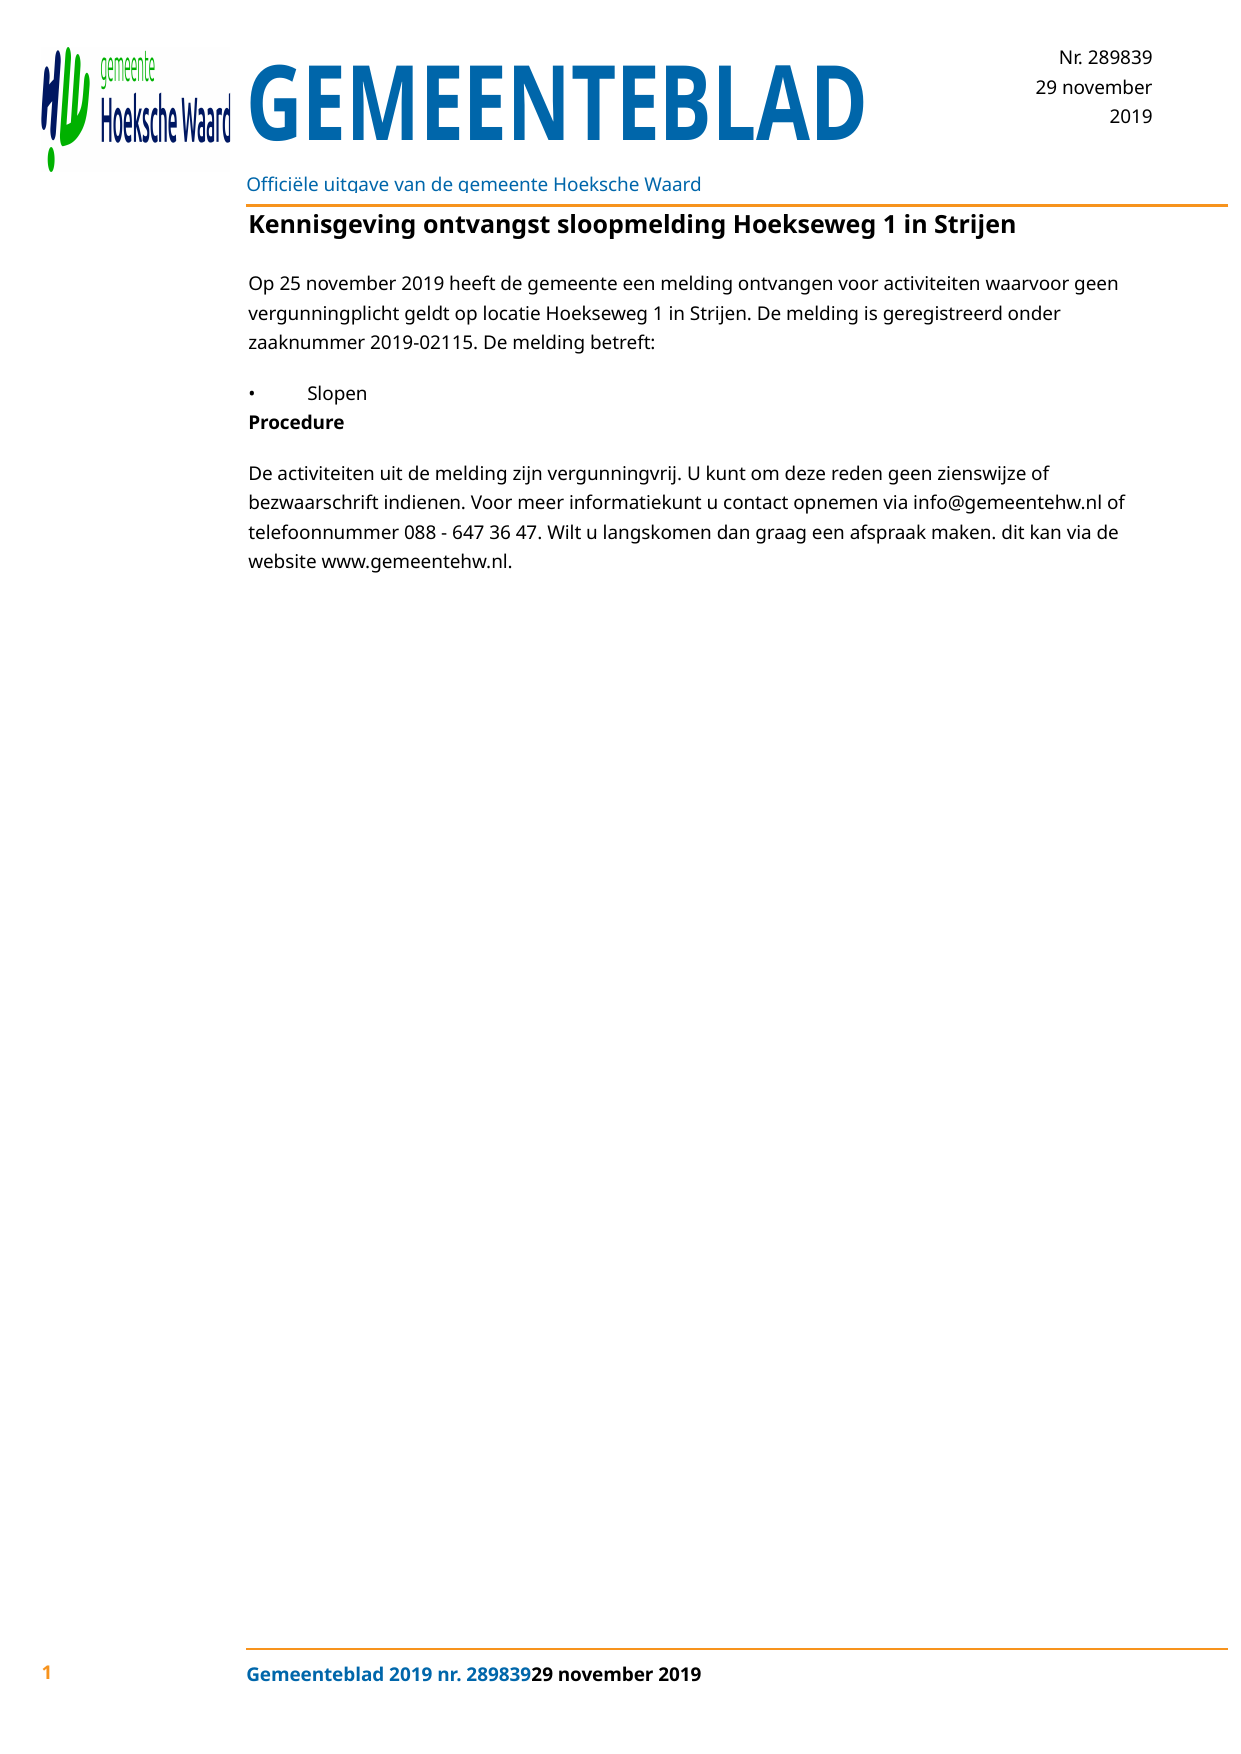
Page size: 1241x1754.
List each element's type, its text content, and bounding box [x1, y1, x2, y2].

text Procedure [248, 409, 1152, 435]
text Op 25 november 2019 heeft de gemeente een melding ontvangen voor activiteiten waarvoor geen vergunningplicht geldt op locatie Hoekseweg 1 in Strijen. De melding is geregistreerd onder zaaknummer 2019-02115. De melding betreft: [248, 270, 1152, 355]
text De activiteiten uit de melding zijn vergunningvrij. U kunt om deze reden geen zienswijze of bezwaarschrift indienen. Voor meer informatiekunt u contact opnemen via info@gemeentehw.nl of telefoonnummer 088 - 647 36 47. Wilt u langskomen dan graag een afspraak maken. dit kan via de website www.gemeentehw.nl. [248, 460, 1152, 574]
picture [41, 47, 231, 172]
text Kennisgeving ontvangst sloopmelding Hoekseweg 1 in Strijen [248, 207, 1152, 241]
list Slopen [248, 380, 1152, 406]
